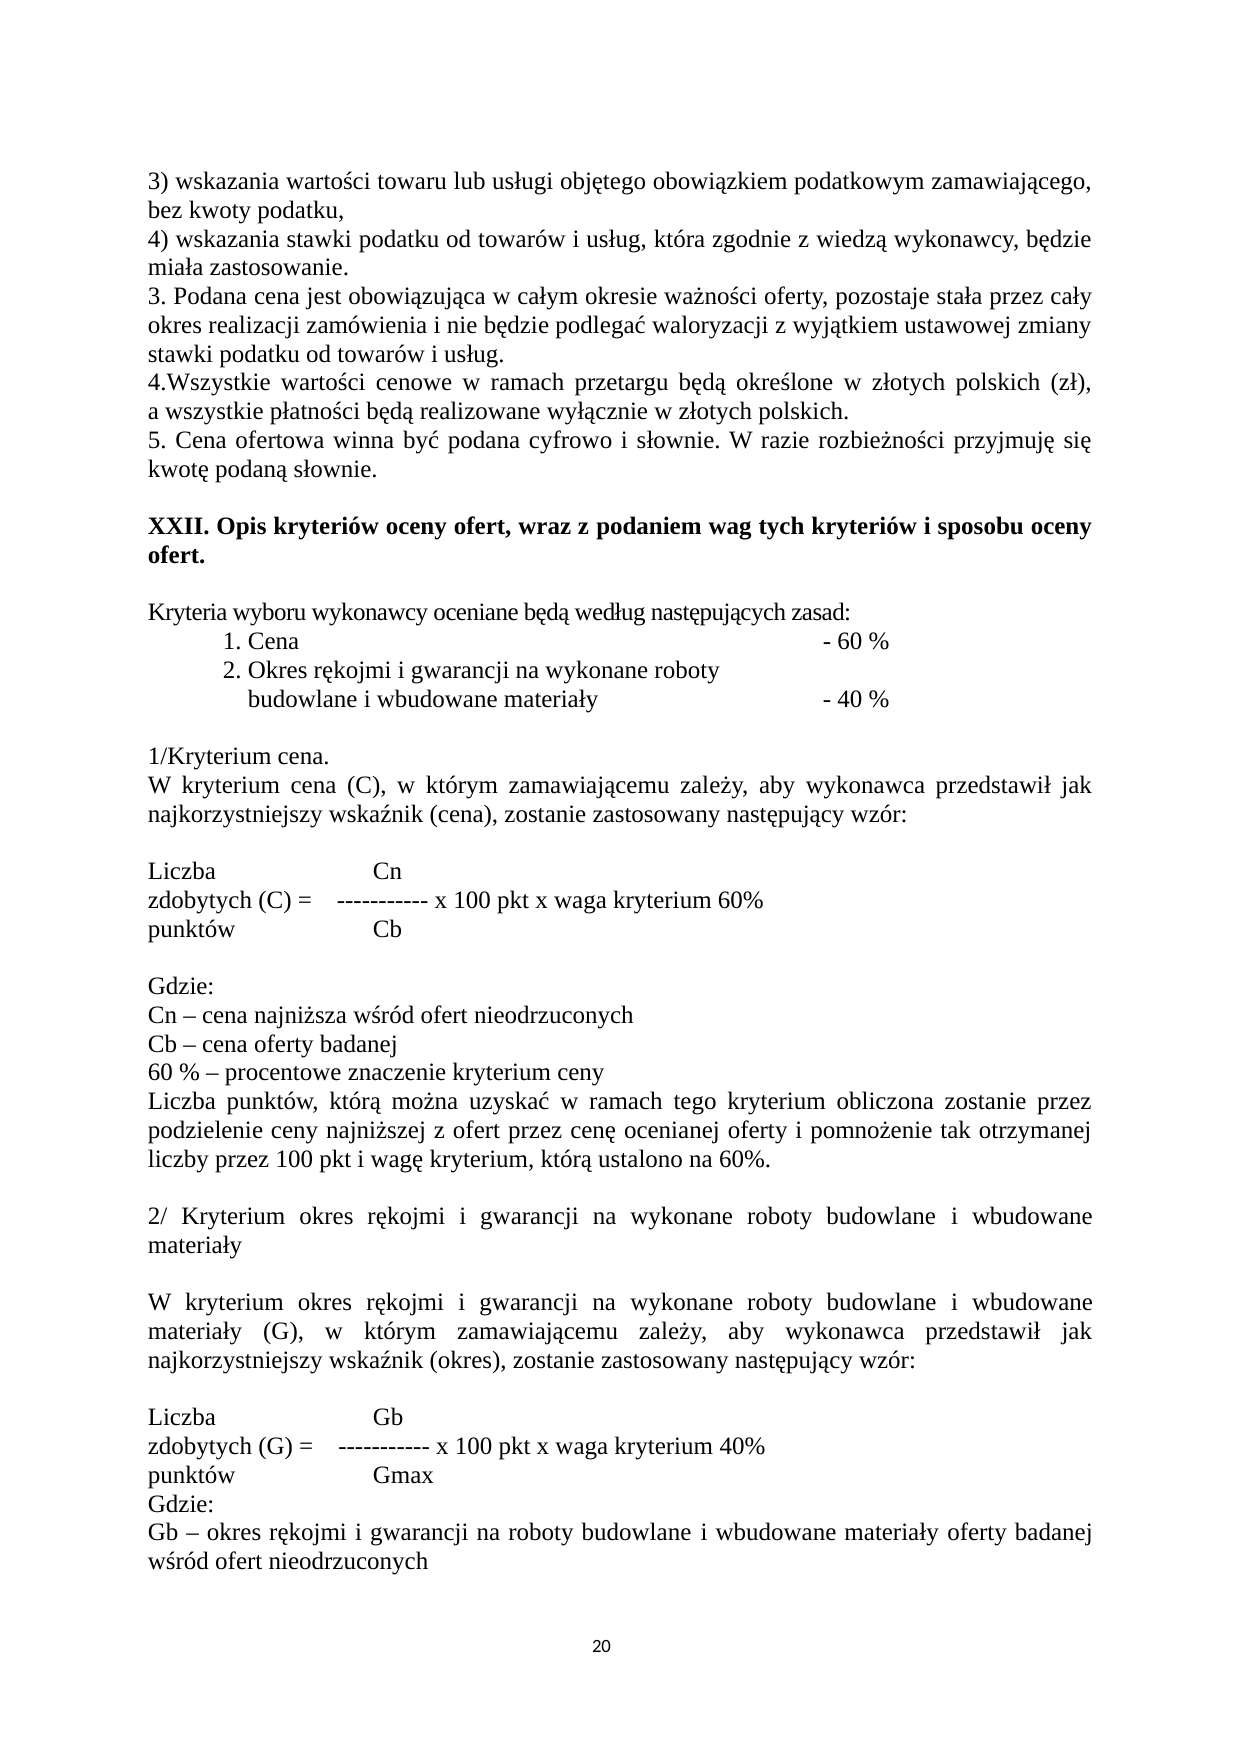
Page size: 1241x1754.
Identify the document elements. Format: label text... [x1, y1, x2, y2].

text Gb – okres rękojmi i gwarancji na roboty budowlane i wbudowane materiały oferty badanej wśród ofert nieodrzuconych [148, 1517, 1093, 1575]
text 3. Podana cena jest obowiązująca w całym okresie ważności oferty, pozostaje stała przez cały okres realizacji zamówienia i nie będzie podlegać waloryzacji z wyjątkiem ustawowej zmiany stawki podatku od towarów i usług. [148, 281, 1093, 367]
text Gdzie: [148, 971, 1093, 1000]
text Liczba Gb [148, 1402, 1093, 1431]
text Gdzie: [148, 1489, 1093, 1517]
text Cn – cena najniższa wśród ofert nieodrzuconych [148, 1000, 1093, 1029]
text budowlane i wbudowane materiały - 40 % [223, 684, 1093, 712]
text punktów Gmax [148, 1460, 1093, 1489]
text Cb – cena oferty badanej [148, 1029, 1093, 1057]
text 1/Kryterium cena. [148, 741, 1093, 770]
text Kryteria wyboru wykonawcy oceniane będą według następujących zasad: [148, 597, 1093, 626]
text 4) wskazania stawki podatku od towarów i usług, która zgodnie z wiedzą wykonawcy, będzie miała zastosowanie. [148, 224, 1093, 281]
text 1. Cena - 60 % [223, 626, 1093, 655]
text 2/ Kryterium okres rękojmi i gwarancji na wykonane roboty budowlane i wbudowane materiały [148, 1201, 1093, 1259]
text 4.Wszystkie wartości cenowe w ramach przetargu będą określone w złotych polskich (zł), a wszystkie płatności będą realizowane wyłącznie w złotych polskich. [148, 367, 1093, 425]
text Liczba Cn [148, 856, 1093, 885]
text 5. Cena ofertowa winna być podana cyfrowo i słownie. W razie rozbieżności przyjmuję się kwotę podaną słownie. [148, 425, 1093, 482]
text zdobytych (G) = ----------- x 100 pkt x waga kryterium 40% [148, 1431, 1093, 1460]
text W kryterium cena (C), w którym zamawiającemu zależy, aby wykonawca przedstawił jak najkorzystniejszy wskaźnik (cena), zostanie zastosowany następujący wzór: [148, 770, 1093, 827]
text punktów Cb [148, 914, 1093, 942]
text W kryterium okres rękojmi i gwarancji na wykonane roboty budowlane i wbudowane materiały (G), w którym zamawiającemu zależy, aby wykonawca przedstawił jak najkorzystniejszy wskaźnik (okres), zostanie zastosowany następujący wzór: [148, 1287, 1093, 1374]
text Liczba punktów, którą można uzyskać w ramach tego kryterium obliczona zostanie przez podzielenie ceny najniższej z ofert przez cenę ocenianej oferty i pomnożenie tak otrzymanej liczby przez 100 pkt i wagę kryterium, którą ustalono na 60%. [148, 1086, 1093, 1172]
text zdobytych (C) = ----------- x 100 pkt x waga kryterium 60% [148, 885, 1093, 914]
text 60 % – procentowe znaczenie kryterium ceny [148, 1057, 1093, 1086]
text XXII. Opis kryteriów oceny ofert, wraz z podaniem wag tych kryteriów i sposobu oceny ofert. [148, 511, 1093, 569]
text 2. Okres rękojmi i gwarancji na wykonane roboty [223, 655, 1093, 684]
text 3) wskazania wartości towaru lub usługi objętego obowiązkiem podatkowym zamawiającego, bez kwoty podatku, [148, 166, 1093, 224]
